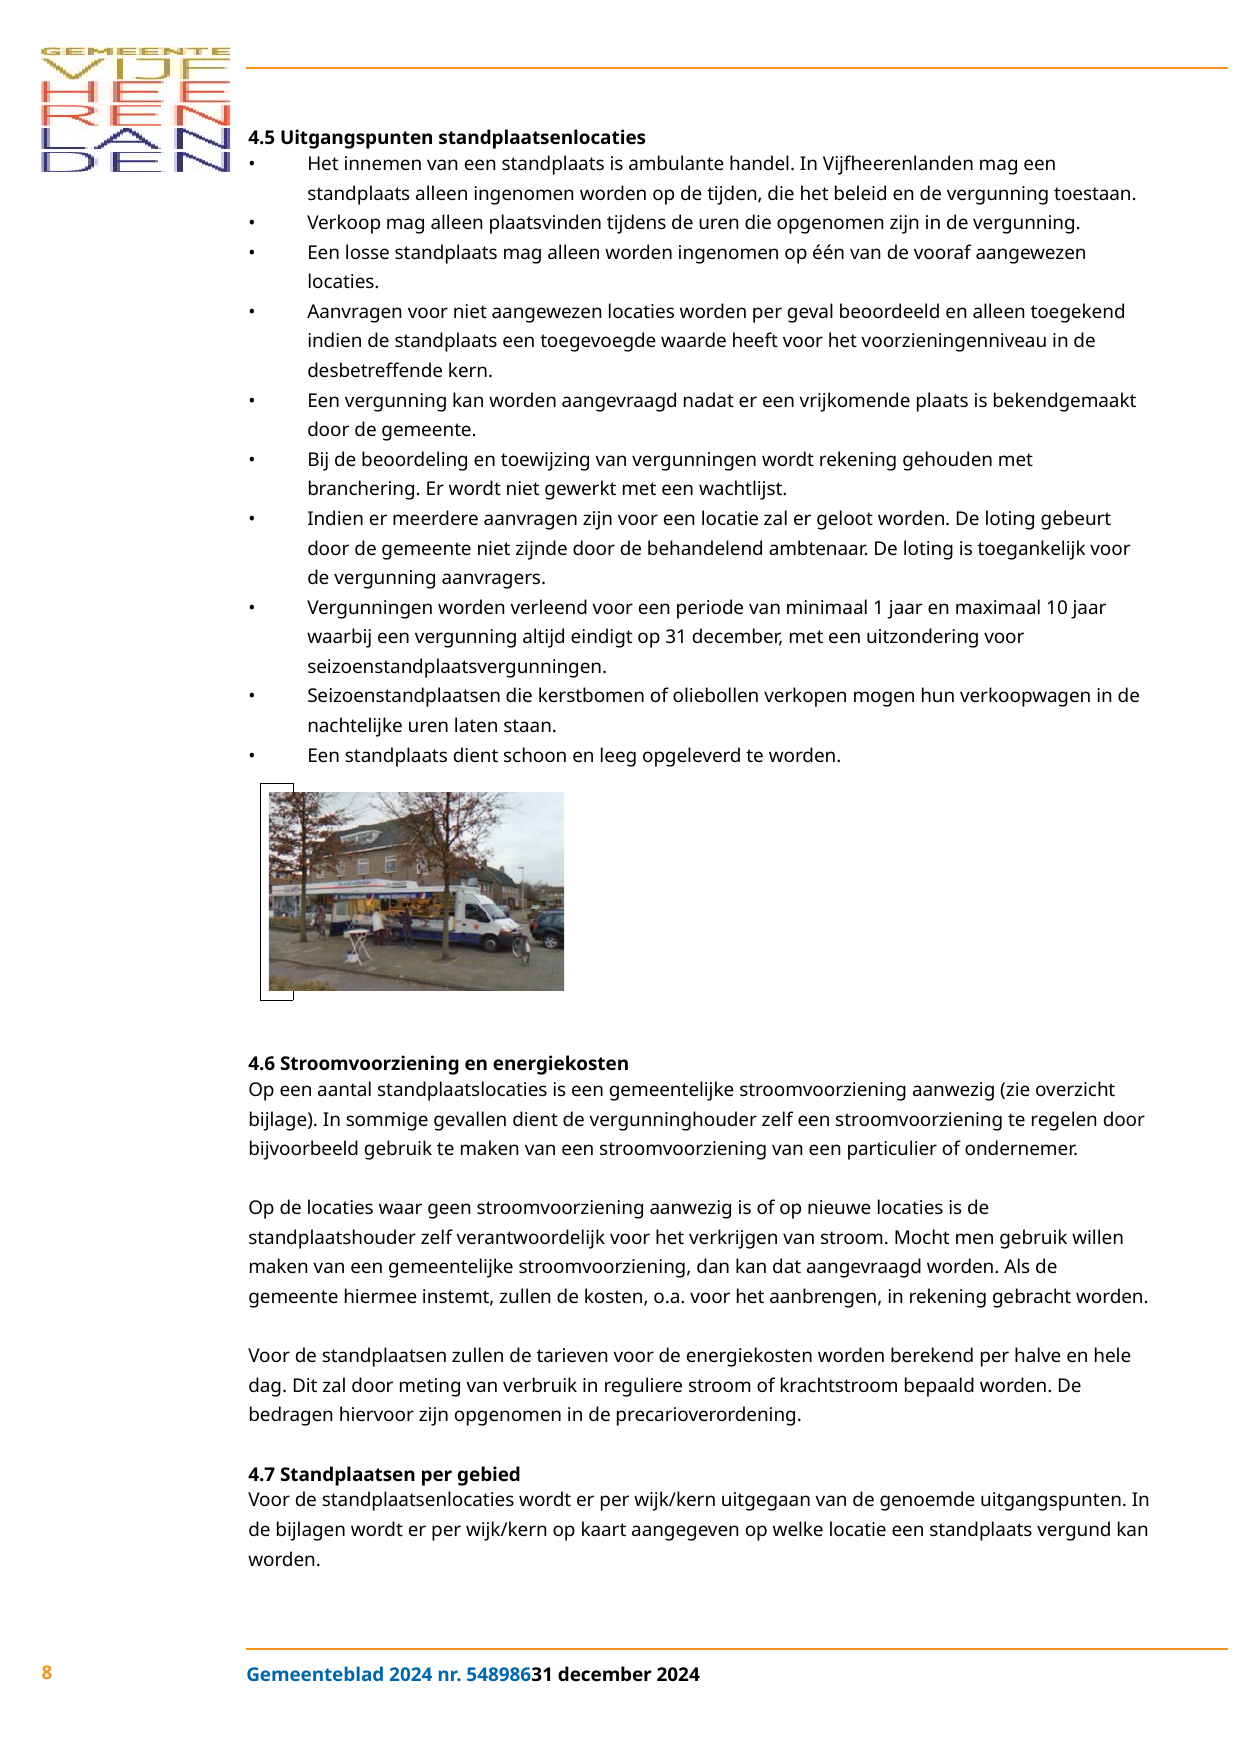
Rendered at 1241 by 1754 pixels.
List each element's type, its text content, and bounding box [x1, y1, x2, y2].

text 4.7 Standplaatsen per gebied [248, 1461, 1152, 1487]
picture [41, 47, 231, 172]
list Een losse standplaats mag alleen worden ingenomen op één van de vooraf aangewezen locaties. [248, 239, 1152, 294]
text 4.6 Stroomvoorziening en energiekosten [248, 1051, 1152, 1076]
list Indien er meerdere aanvragen zijn voor een locatie zal er geloot worden. De loting gebeurt door de gemeente niet zijnde door de behandelend ambtenaar. De loting is toegankelijk voor de vergunning aanvragers. [248, 505, 1152, 590]
list Bij de beoordeling en toewijzing van vergunningen wordt rekening gehouden met branchering. Er wordt niet gewerkt met een wachtlijst. [248, 446, 1152, 501]
text Voor de standplaatsenlocaties wordt er per wijk/kern uitgegaan van de genoemde uitgangspunten. In de bijlagen wordt er per wijk/kern op kaart aangegeven op welke locatie een standplaats vergund kan worden. [248, 1487, 1152, 1571]
list Seizoenstandplaatsen die kerstbomen of oliebollen verkopen mogen hun verkoopwagen in de nachtelijke uren laten staan. [248, 683, 1152, 738]
list Verkoop mag alleen plaatsvinden tijdens de uren die opgenomen zijn in de vergunning. [248, 209, 1152, 235]
text Op een aantal standplaatslocaties is een gemeentelijke stroomvoorziening aanwezig (zie overzicht bijlage). In sommige gevallen dient de vergunninghouder zelf een stroomvoorziening te regelen door bijvoorbeeld gebruik te maken van een stroomvoorziening van een particulier of ondernemer. [248, 1076, 1152, 1161]
picture [268, 792, 565, 991]
list Een standplaats dient schoon en leeg opgeleverd te worden. [248, 742, 1152, 767]
list Het innemen van een standplaats is ambulante handel. In Vijfheerenlanden mag een standplaats alleen ingenomen worden op de tijden, die het beleid en de vergunning toestaan. [248, 150, 1152, 205]
list Een vergunning kan worden aangevraagd nadat er een vrijkomende plaats is bekendgemaakt door de gemeente. [248, 387, 1152, 442]
list Aanvragen voor niet aangewezen locaties worden per geval beoordeeld en alleen toegekend indien de standplaats een toegevoegde waarde heeft voor het voorzieningenniveau in de desbetreffende kern. [248, 298, 1152, 383]
text Op de locaties waar geen stroomvoorziening aanwezig is of op nieuwe locaties is de [248, 1194, 1152, 1220]
text standplaatshouder zelf verantwoordelijk voor het verkrijgen van stroom. Mocht men gebruik willen maken van een gemeentelijke stroomvoorziening, dan kan dat aangevraagd worden. Als de gemeente hiermee instemt, zullen de kosten, o.a. voor het aanbrengen, in rekening gebracht worden. [248, 1224, 1152, 1309]
text Voor de standplaatsen zullen de tarieven voor de energiekosten worden berekend per halve en hele dag. Dit zal door meting van verbruik in reguliere stroom of krachtstroom bepaald worden. De bedragen hiervoor zijn opgenomen in de precarioverordening. [248, 1342, 1152, 1427]
list Vergunningen worden verleend voor een periode van minimaal 1 jaar en maximaal 10 jaar waarbij een vergunning altijd eindigt op 31 december, met een uitzondering voor seizoenstandplaatsvergunningen. [248, 594, 1152, 679]
text 4.5 Uitgangspunten standplaatsenlocaties [248, 124, 1152, 150]
